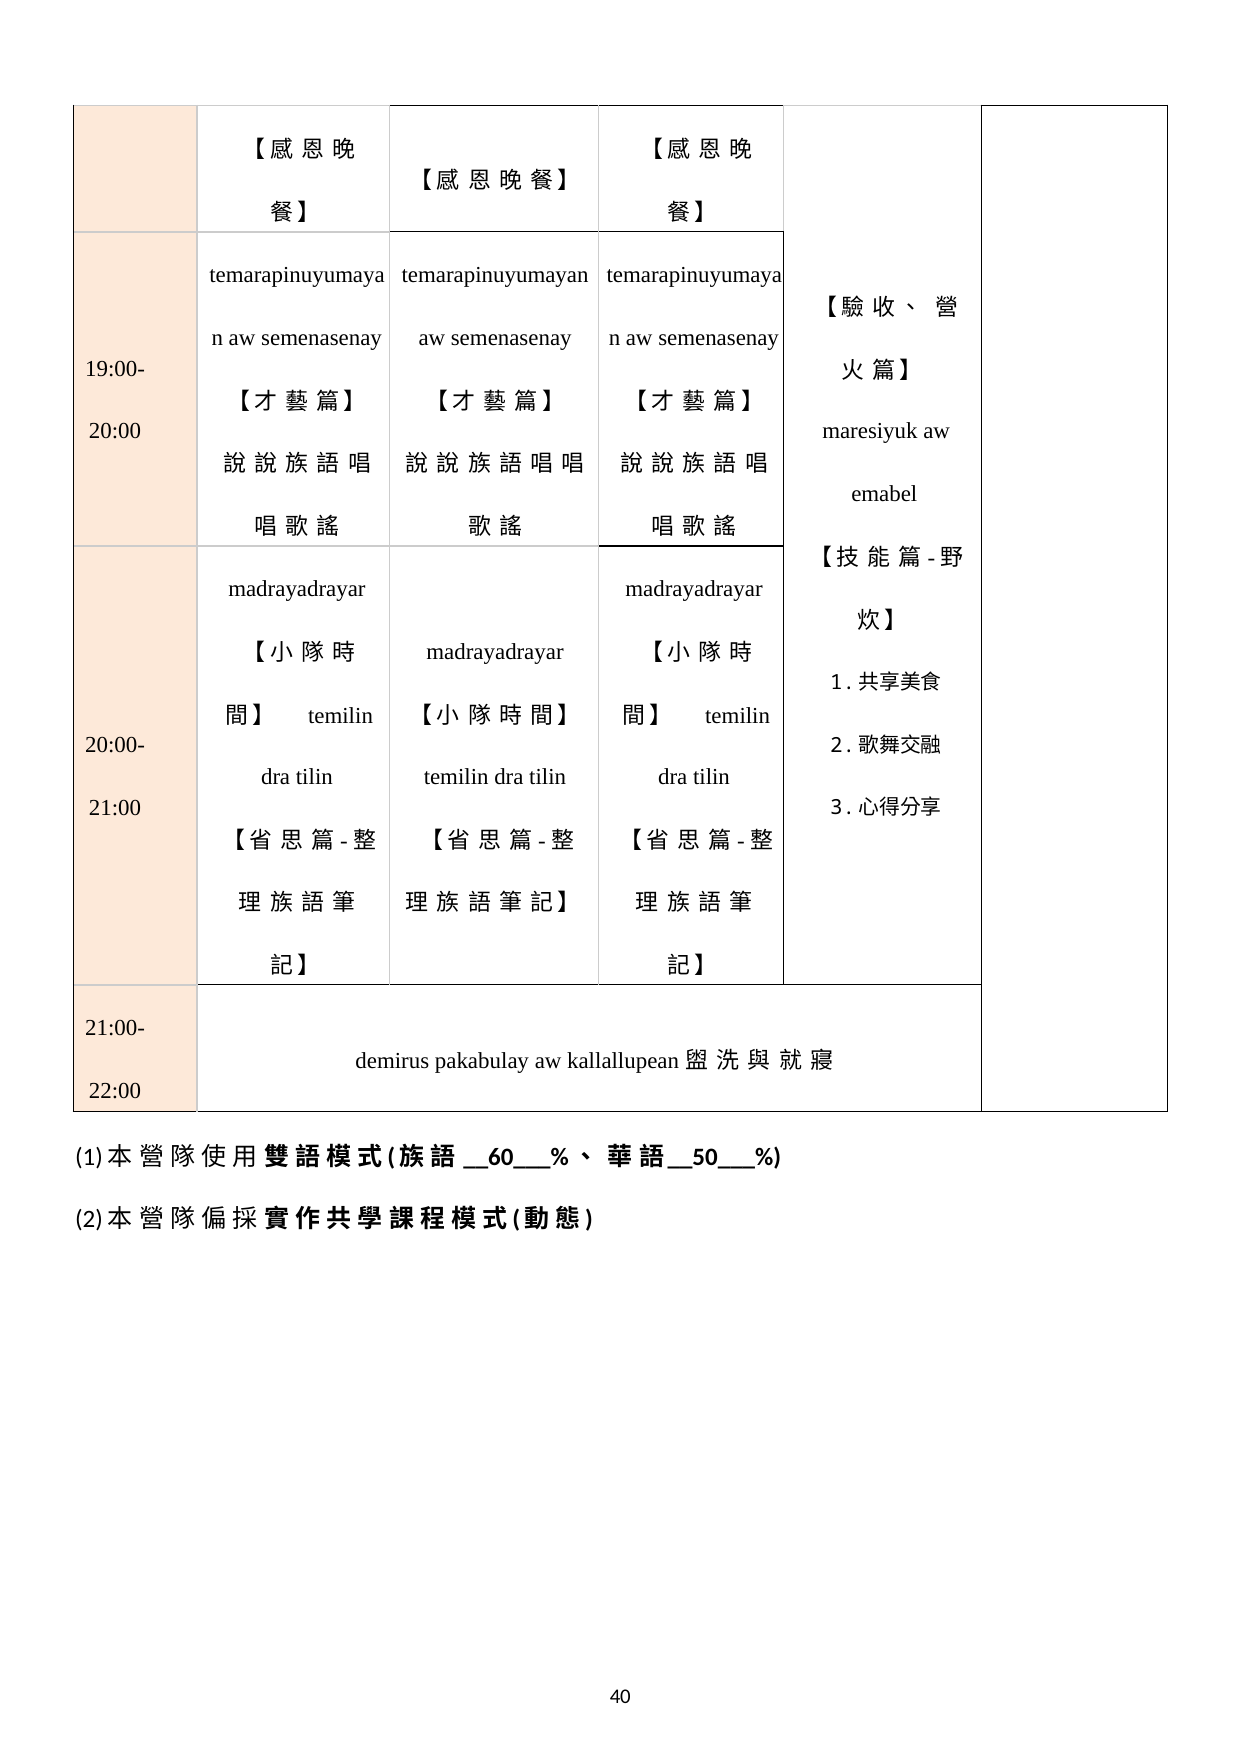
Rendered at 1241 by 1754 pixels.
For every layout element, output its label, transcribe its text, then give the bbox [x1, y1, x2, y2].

table_cell madrayadrayar 【小隊時間】 temilin dra tilin 【省思篇-整理族語筆記】 [390, 547, 598, 984]
table_cell temarapinuyumayan aw semenasenay 【才藝篇】 說說族語唱唱歌謠 [198, 233, 389, 545]
table_cell demirus pakabulay aw kallallupean盥洗與就寢 [198, 985, 981, 1111]
table_cell madrayadrayar 【小隊時間】 temilin dra tilin 【省思篇-整理族語筆記】 [599, 547, 783, 984]
table_cell [74, 106, 196, 231]
table_cell 【感恩晚餐】 [198, 106, 389, 231]
table_cell [982, 106, 1167, 1111]
table_cell 20:00-21:00 [74, 547, 196, 984]
table_cell 21:00-22:00 [74, 986, 196, 1111]
table_cell madrayadrayar 【小隊時間】 temilin dra tilin 【省思篇-整理族語筆記】 [198, 547, 389, 984]
table_cell temarapinuyumayan aw semenasenay 【才藝篇】 說說族語唱唱歌謠 [390, 232, 598, 545]
table_cell 【感恩晚餐】 [599, 106, 783, 231]
text (2)本營隊偏採實作共學課程模式(動態) [73, 1175, 1167, 1237]
table_cell 19:00-20:00 [74, 233, 196, 545]
table_cell 【感恩晚餐】 [390, 106, 598, 231]
table_cell 【驗收、營火篇】 maresiyuk aw emabel 【技能篇-野炊】 1.共享美食 2.歌舞交融 3.心得分享 [784, 106, 981, 984]
table_cell temarapinuyumayan aw semenasenay 【才藝篇】 說說族語唱唱歌謠 [599, 232, 783, 545]
text (1)本營隊使用雙語模式(族語__60___%、華語__50___%) [73, 1112, 1167, 1175]
